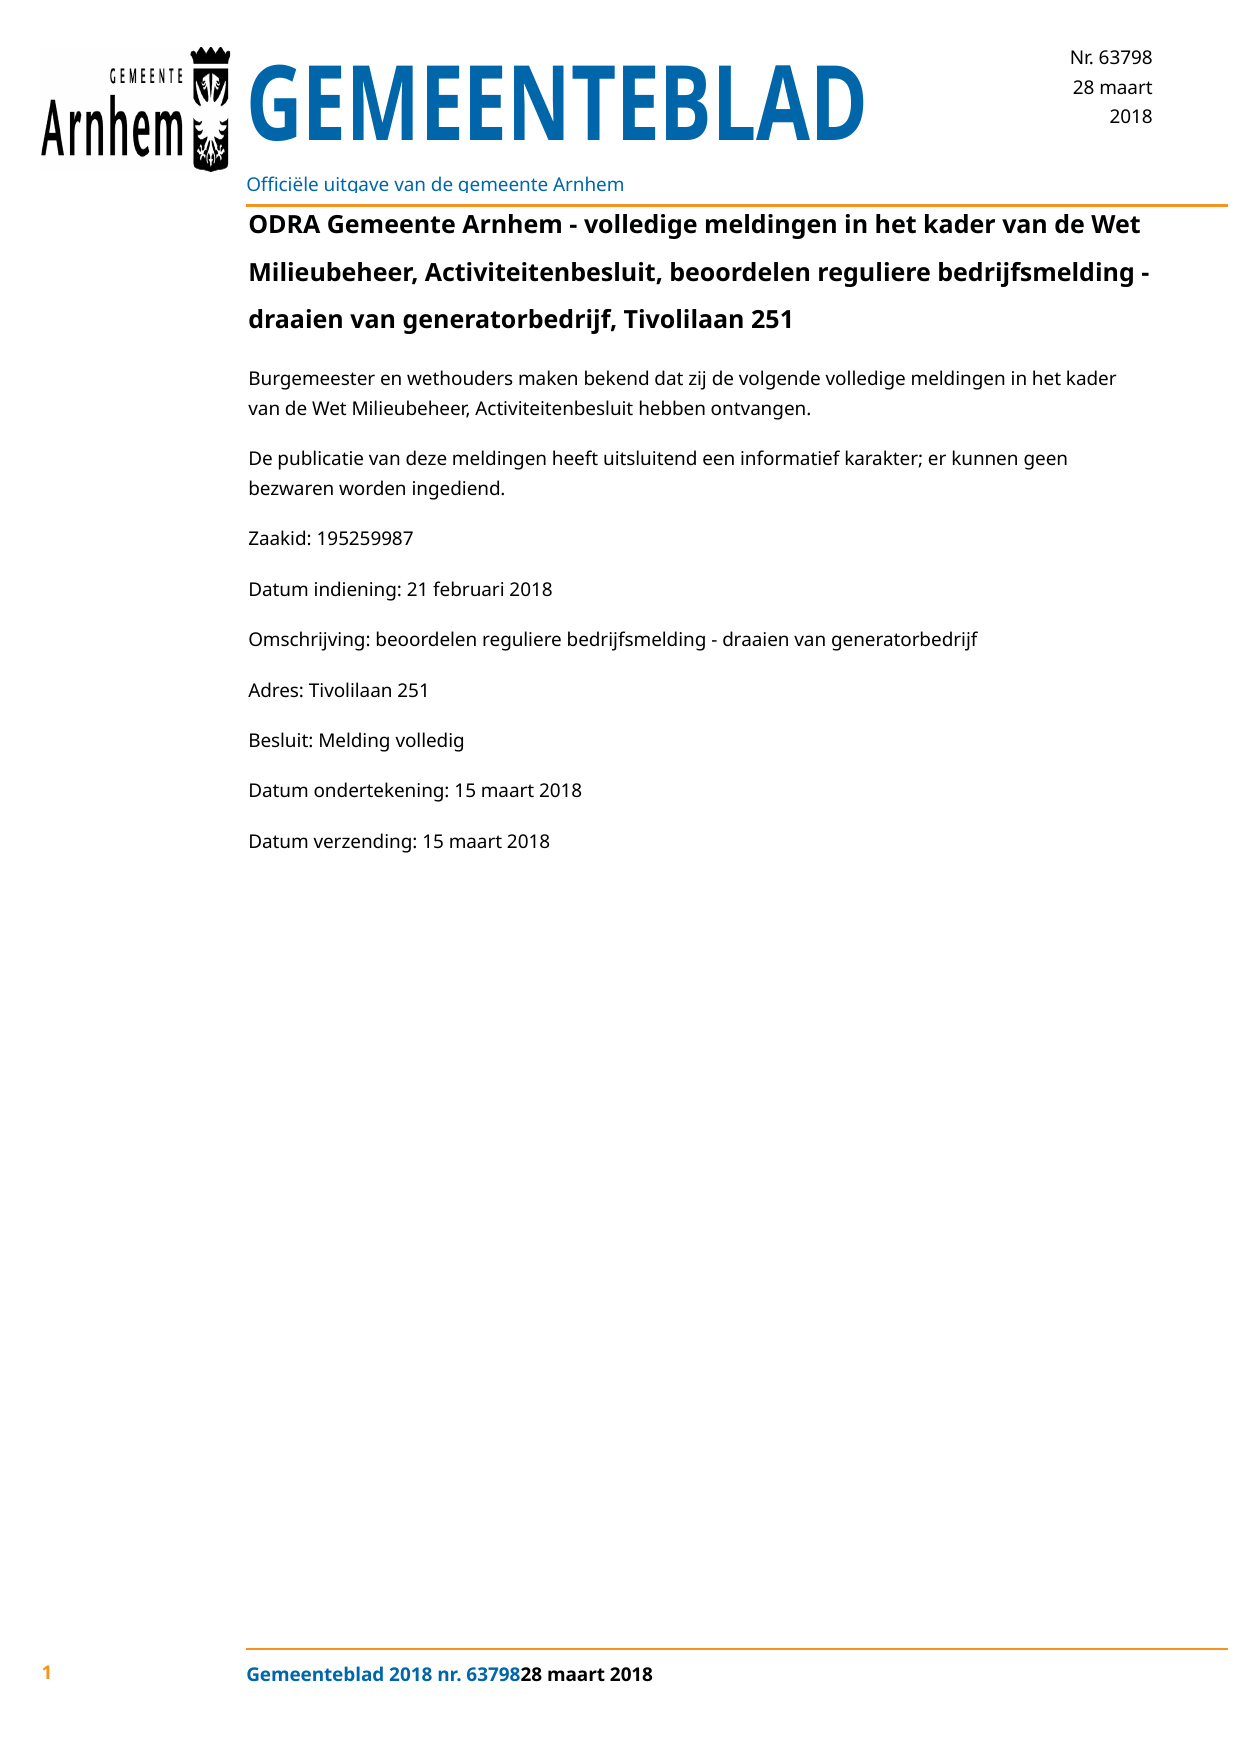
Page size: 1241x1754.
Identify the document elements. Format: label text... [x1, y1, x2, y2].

text ODRA Gemeente Arnhem - volledige meldingen in het kader van de Wet Milieubeheer, Activiteitenbesluit, beoordelen reguliere bedrijfsmelding - draaien van generatorbedrijf, Tivolilaan 251 [248, 207, 1152, 336]
text Datum ondertekening: 15 maart 2018 [248, 778, 1152, 803]
text Adres: Tivolilaan 251 [248, 677, 1152, 702]
text Besluit: Melding volledig [248, 727, 1152, 753]
text Datum indiening: 21 februari 2018 [248, 576, 1152, 602]
text Omschrijving: beoordelen reguliere bedrijfsmelding - draaien van generatorbedrijf [248, 626, 1152, 652]
text Burgemeester en wethouders maken bekend dat zij de volgende volledige meldingen in het kader van de Wet Milieubeheer, Activiteitenbesluit hebben ontvangen. [248, 366, 1152, 421]
text Zaakid: 195259987 [248, 526, 1152, 551]
text Datum verzending: 15 maart 2018 [248, 828, 1152, 854]
picture [41, 47, 231, 172]
text De publicatie van deze meldingen heeft uitsluitend een informatief karakter; er kunnen geen bezwaren worden ingediend. [248, 446, 1152, 501]
